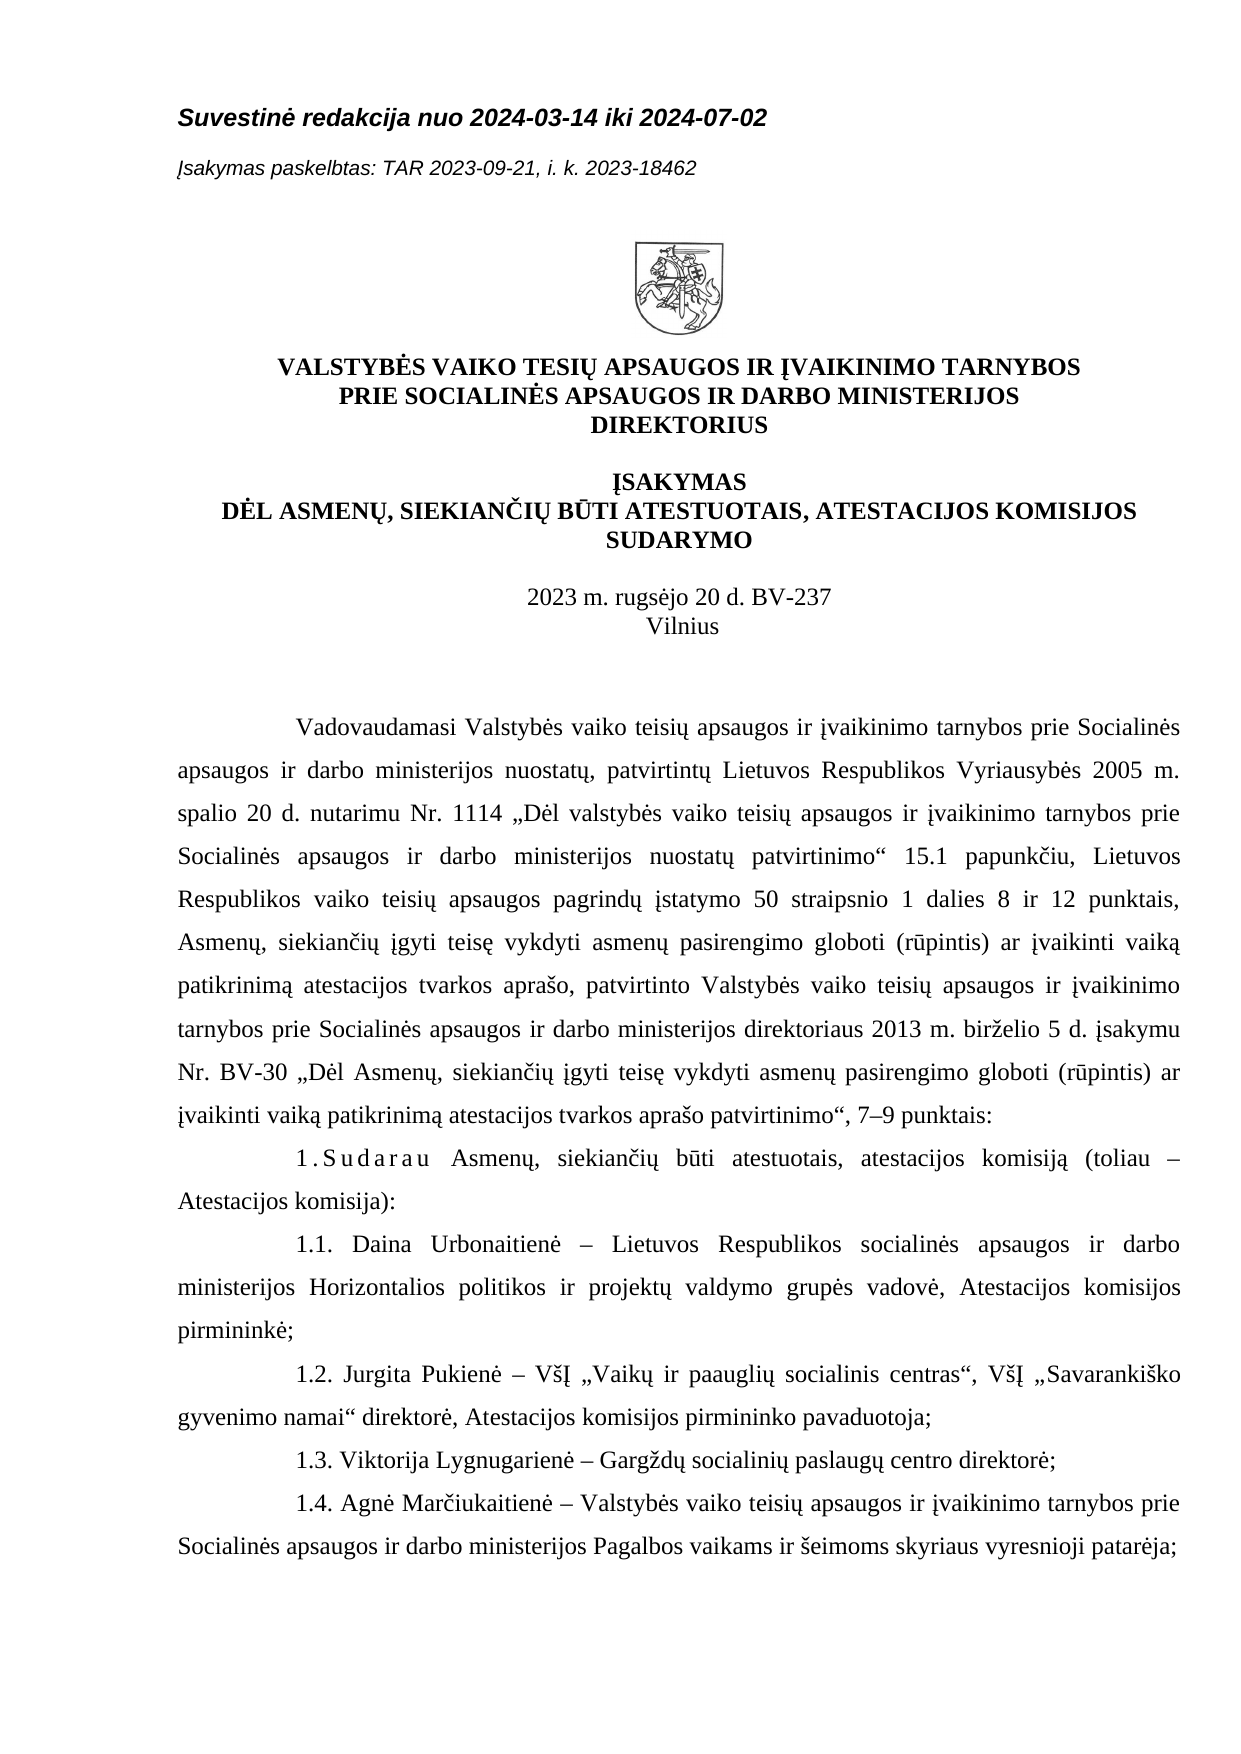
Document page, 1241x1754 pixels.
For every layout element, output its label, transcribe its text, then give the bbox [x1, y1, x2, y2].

text Suvestinė redakcija nuo 2024-03-14 iki 2024-07-02 [177, 103, 1181, 132]
text 1.2. Jurgita Pukienė – VšĮ „Vaikų ir paauglių socialinis centras“, VšĮ „Savarankiško gyvenimo namai“ direktorė, Atestacijos komisijos pirmininko pavaduotoja; [177, 1359, 1181, 1431]
text Vilnius [177, 611, 1181, 640]
text 2023 m. rugsėjo 20 d. BV-237 [177, 582, 1181, 611]
text DĖL ASMENŲ, SIEKIANČIŲ BŪTI ATESTUOTAIS, ATESTACIJOS KOMISIJOS SUDARYMO [177, 496, 1181, 554]
text 1.4. Agnė Marčiukaitienė – Valstybės vaiko teisių apsaugos ir įvaikinimo tarnybos prie Socialinės apsaugos ir darbo ministerijos Pagalbos vaikams ir šeimoms skyriaus vyresnioji patarėja; [177, 1488, 1181, 1560]
text PRIE SOCIALINĖS APSAUGOS IR DARBO MINISTERIJOS [177, 381, 1181, 410]
text 1.3. Viktorija Lygnugarienė – Gargždų socialinių paslaugų centro direktorė; [177, 1445, 1181, 1474]
text ĮSAKYMAS [177, 467, 1181, 496]
text DIREKTORIUS [177, 410, 1181, 439]
text 1.Sudarau Asmenų, siekiančių būti atestuotais, atestacijos komisiją (toliau – Atestacijos komisija): [177, 1143, 1181, 1215]
text VALSTYBĖS VAIKO TESIŲ APSAUGOS IR ĮVAIKINIMO TARNYBOS [177, 352, 1181, 381]
text Įsakymas paskelbtas: TAR 2023-09-21, i. k. 2023-18462 [177, 156, 1181, 180]
text 1.1. Daina Urbonaitienė – Lietuvos Respublikos socialinės apsaugos ir darbo ministerijos Horizontalios politikos ir projektų valdymo grupės vadovė, Atestacijos komisijos pirmininkė; [177, 1229, 1181, 1344]
text Vadovaudamasi Valstybės vaiko teisių apsaugos ir įvaikinimo tarnybos prie Socialinės apsaugos ir darbo ministerijos nuostatų, patvirtintų Lietuvos Respublikos Vyriausybės 2005 m. spalio 20 d. nutarimu Nr. 1114 „Dėl valstybės vaiko teisių apsaugos ir įvaikinimo tarnybos prie Socialinės apsaugos ir darbo ministerijos nuostatų patvirtinimo“ 15.1 papunkčiu, Lietuvos Respublikos vaiko teisių apsaugos pagrindų įstatymo 50 straipsnio 1 dalies 8 ir 12 punktais, Asmenų, siekiančių įgyti teisę vykdyti asmenų pasirengimo globoti (rūpintis) ar įvaikinti vaiką patikrinimą atestacijos tvarkos aprašo, patvirtinto Valstybės vaiko teisių apsaugos ir įvaikinimo tarnybos prie Socialinės apsaugos ir darbo ministerijos direktoriaus 2013 m. birželio 5 d. įsakymu Nr. BV-30 „Dėl Asmenų, siekiančių įgyti teisę vykdyti asmenų pasirengimo globoti (rūpintis) ar įvaikinti vaiką patikrinimą atestacijos tvarkos aprašo patvirtinimo“, 7–9 punktais: [177, 712, 1181, 1129]
